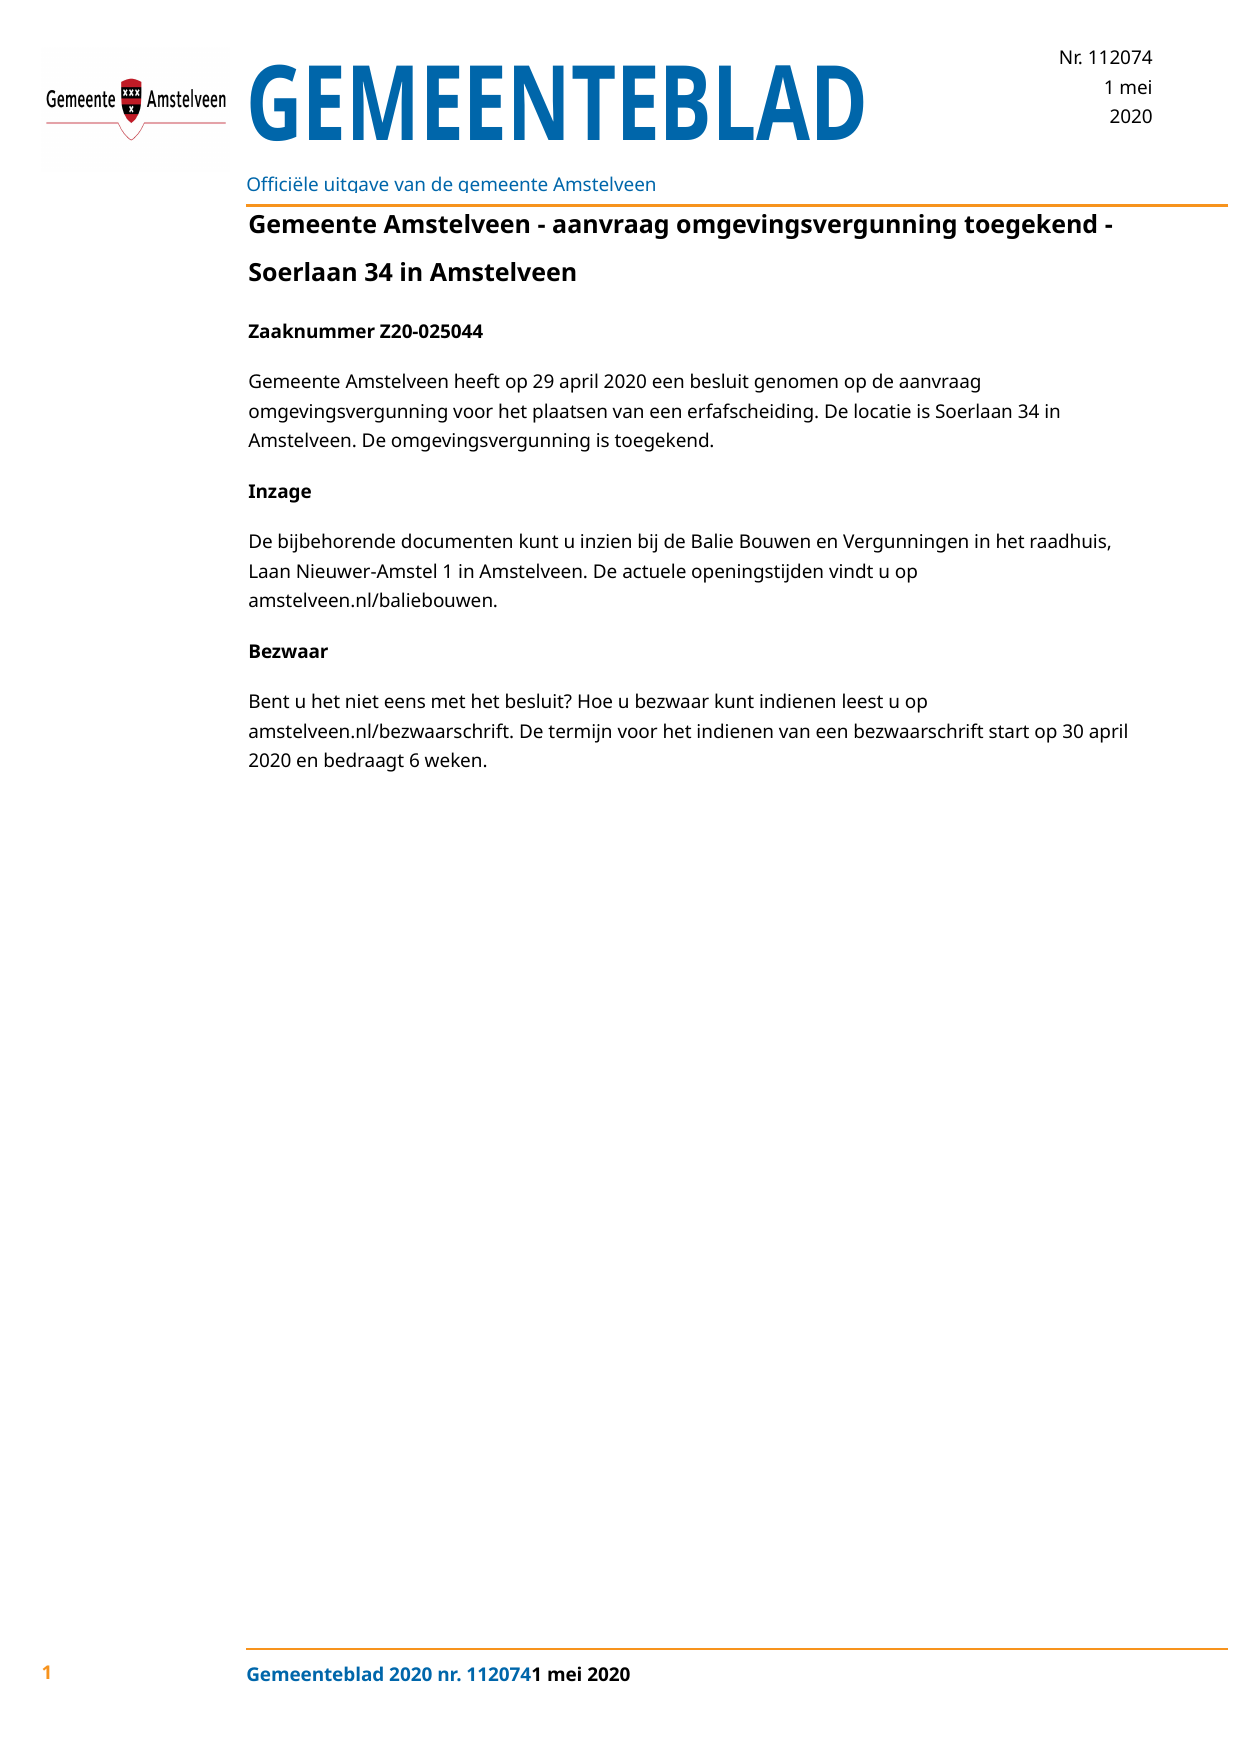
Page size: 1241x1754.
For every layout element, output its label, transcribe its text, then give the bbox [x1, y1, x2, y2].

text Gemeente Amstelveen - aanvraag omgevingsvergunning toegekend - Soerlaan 34 in Amstelveen [248, 207, 1152, 288]
text Bezwaar [248, 638, 1152, 664]
picture [41, 47, 231, 172]
text De bijbehorende documenten kunt u inzien bij de Balie Bouwen en Vergunningen in het raadhuis, Laan Nieuwer-Amstel 1 in Amstelveen. De actuele openingstijden vindt u op amstelveen.nl/baliebouwen. [248, 528, 1152, 613]
text Inzage [248, 478, 1152, 504]
text Bent u het niet eens met het besluit? Hoe u bezwaar kunt indienen leest u op amstelveen.nl/bezwaarschrift. De termijn voor het indienen van een bezwaarschrift start op 30 april 2020 en bedraagt 6 weken. [248, 688, 1152, 773]
text Zaaknummer Z20-025044 [248, 318, 1152, 344]
text Gemeente Amstelveen heeft op 29 april 2020 een besluit genomen op de aanvraag omgevingsvergunning voor het plaatsen van een erfafscheiding. De locatie is Soerlaan 34 in Amstelveen. De omgevingsvergunning is toegekend. [248, 368, 1152, 453]
